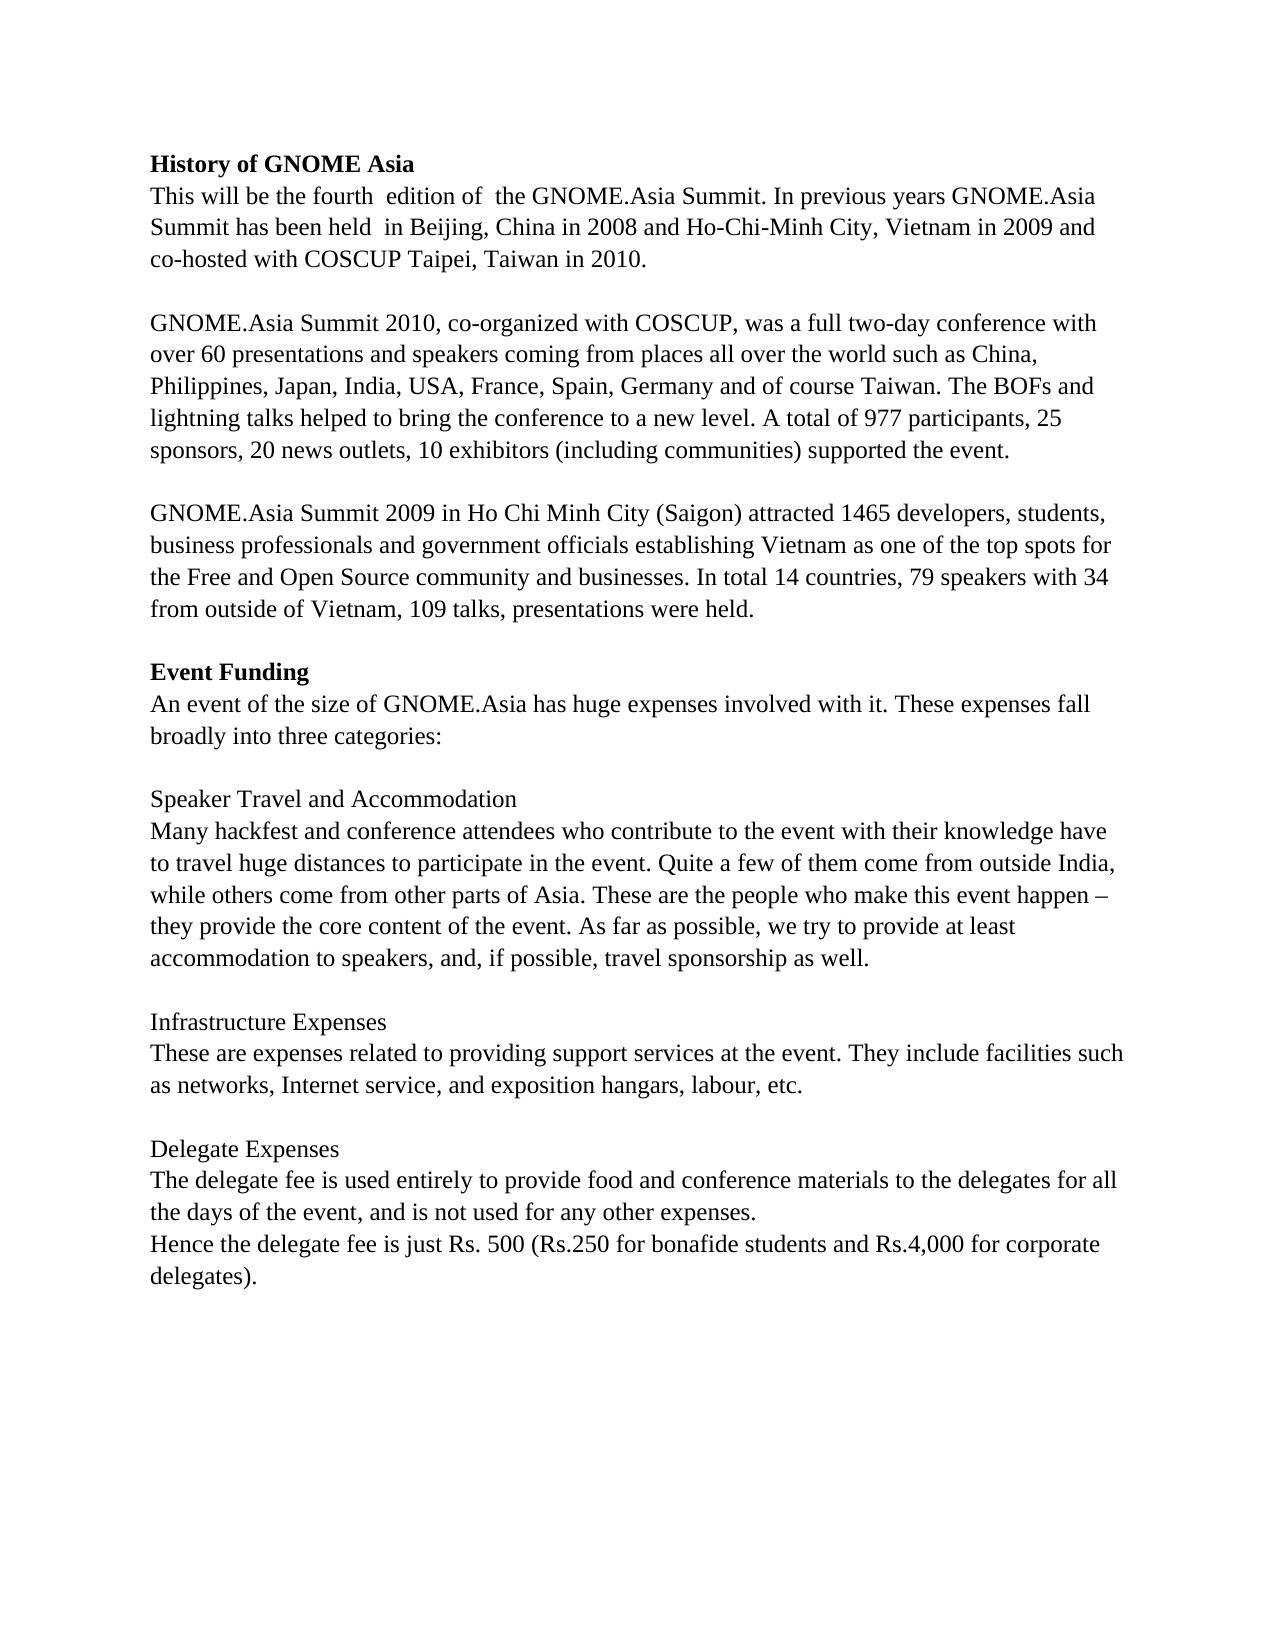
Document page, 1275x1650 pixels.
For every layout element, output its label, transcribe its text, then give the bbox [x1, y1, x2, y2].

text GNOME.Asia Summit 2010, co-organized with COSCUP, was a full two-day conference with over 60 presentations and speakers coming from places all over the world such as China, Philippines, Japan, India, USA, France, Spain, Germany and of course Taiwan. The BOFs and lightning talks helped to bring the conference to a new level. A total of 977 participants, 25 sponsors, 20 news outlets, 10 exhibitors (including communities) supported the event. [150, 309, 1125, 464]
text GNOME.Asia Summit 2009 in Ho Chi Minh City (Saigon) attracted 1465 developers, students, business professionals and government officials establishing Vietnam as one of the top spots for the Free and Open Source community and businesses. In total 14 countries, 79 speakers with 34 from outside of Vietnam, 109 talks, presentations were held. [150, 499, 1125, 622]
text Speaker Travel and Accommodation [150, 785, 1125, 813]
text Infrastructure Expenses [150, 1008, 1125, 1036]
text The delegate fee is used entirely to provide food and conference materials to the delegates for all the days of the event, and is not used for any other expenses. [150, 1167, 1125, 1226]
text These are expenses related to providing support services at the event. They include facilities such as networks, Internet service, and exposition hangars, labour, etc. [150, 1039, 1125, 1099]
text An event of the size of GNOME.Asia has huge expenses involved with it. These expenses fall broadly into three categories: [150, 690, 1125, 749]
text Many hackfest and conference attendees who contribute to the event with their knowledge have to travel huge distances to participate in the event. Quite a few of them come from outside India, while others come from other parts of Asia. These are the people who make this event happen – they provide the core content of the event. As far as possible, we try to provide at least accommodation to speakers, and, if possible, travel sponsorship as well. [150, 817, 1125, 972]
text Delegate Expenses [150, 1135, 1125, 1163]
text Hence the delegate fee is just Rs. 500 (Rs.250 for bonafide students and Rs.4,000 for corporate delegates). [150, 1230, 1125, 1290]
text History of GNOME Asia [150, 150, 1125, 178]
text Event Funding [150, 658, 1125, 686]
text This will be the fourth edition of the GNOME.Asia Summit. In previous years GNOME.Asia Summit has been held in Beijing, China in 2008 and Ho-Chi-Minh City, Vietnam in 2009 and co-hosted with COSCUP Taipei, Taiwan in 2010. [150, 182, 1125, 273]
